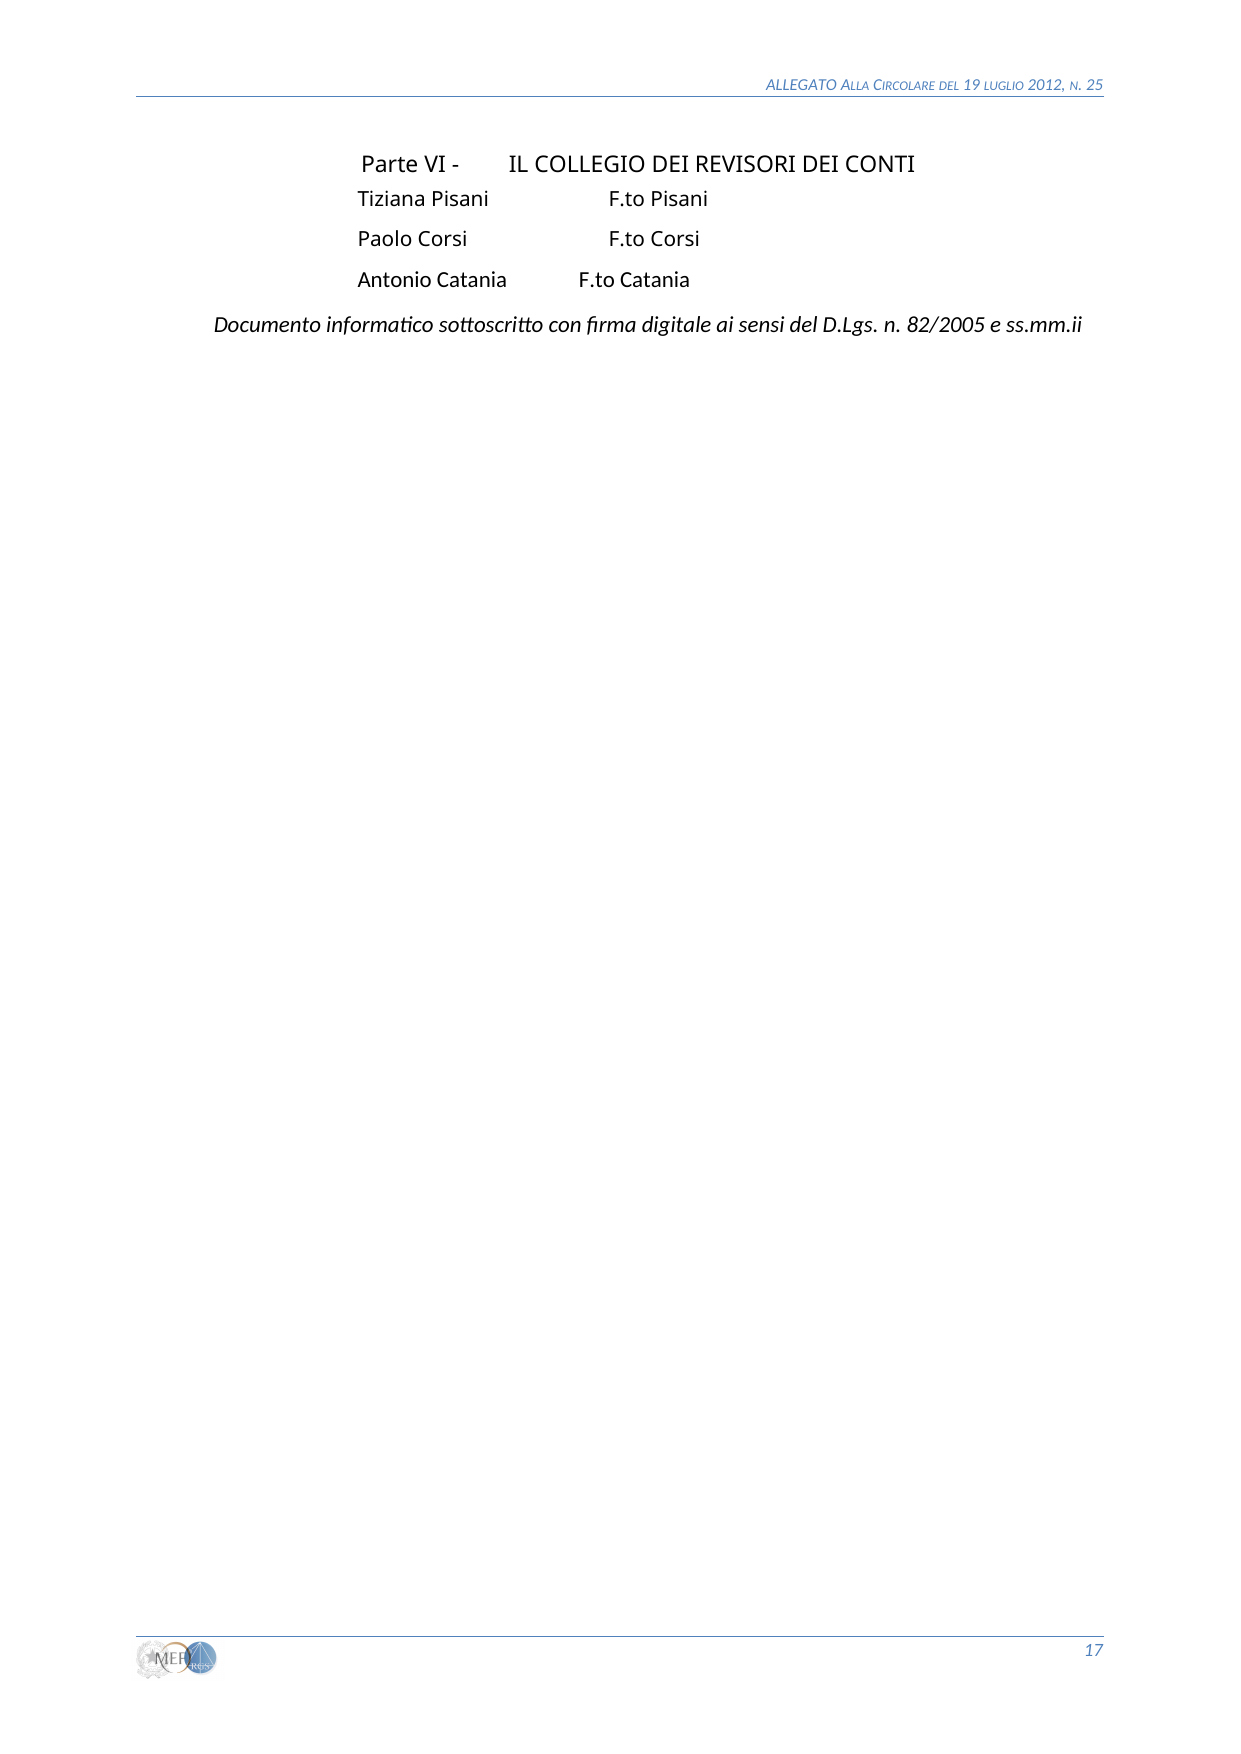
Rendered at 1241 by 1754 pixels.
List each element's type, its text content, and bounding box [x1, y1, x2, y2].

text Tiziana Pisani F.to Pisani [313, 184, 1104, 212]
text Paolo Corsi F.to Corsi [313, 224, 1104, 253]
text Documento informatico sottoscritto con firma digitale ai sensi del D.Lgs. n. 82/2005 e ss.mm.ii [136, 310, 1104, 338]
text Antonio Catania F.to Catania [357, 266, 1104, 293]
subtitle IL COLLEGIO DEI REVISORI DEI CONTI [361, 148, 1104, 179]
